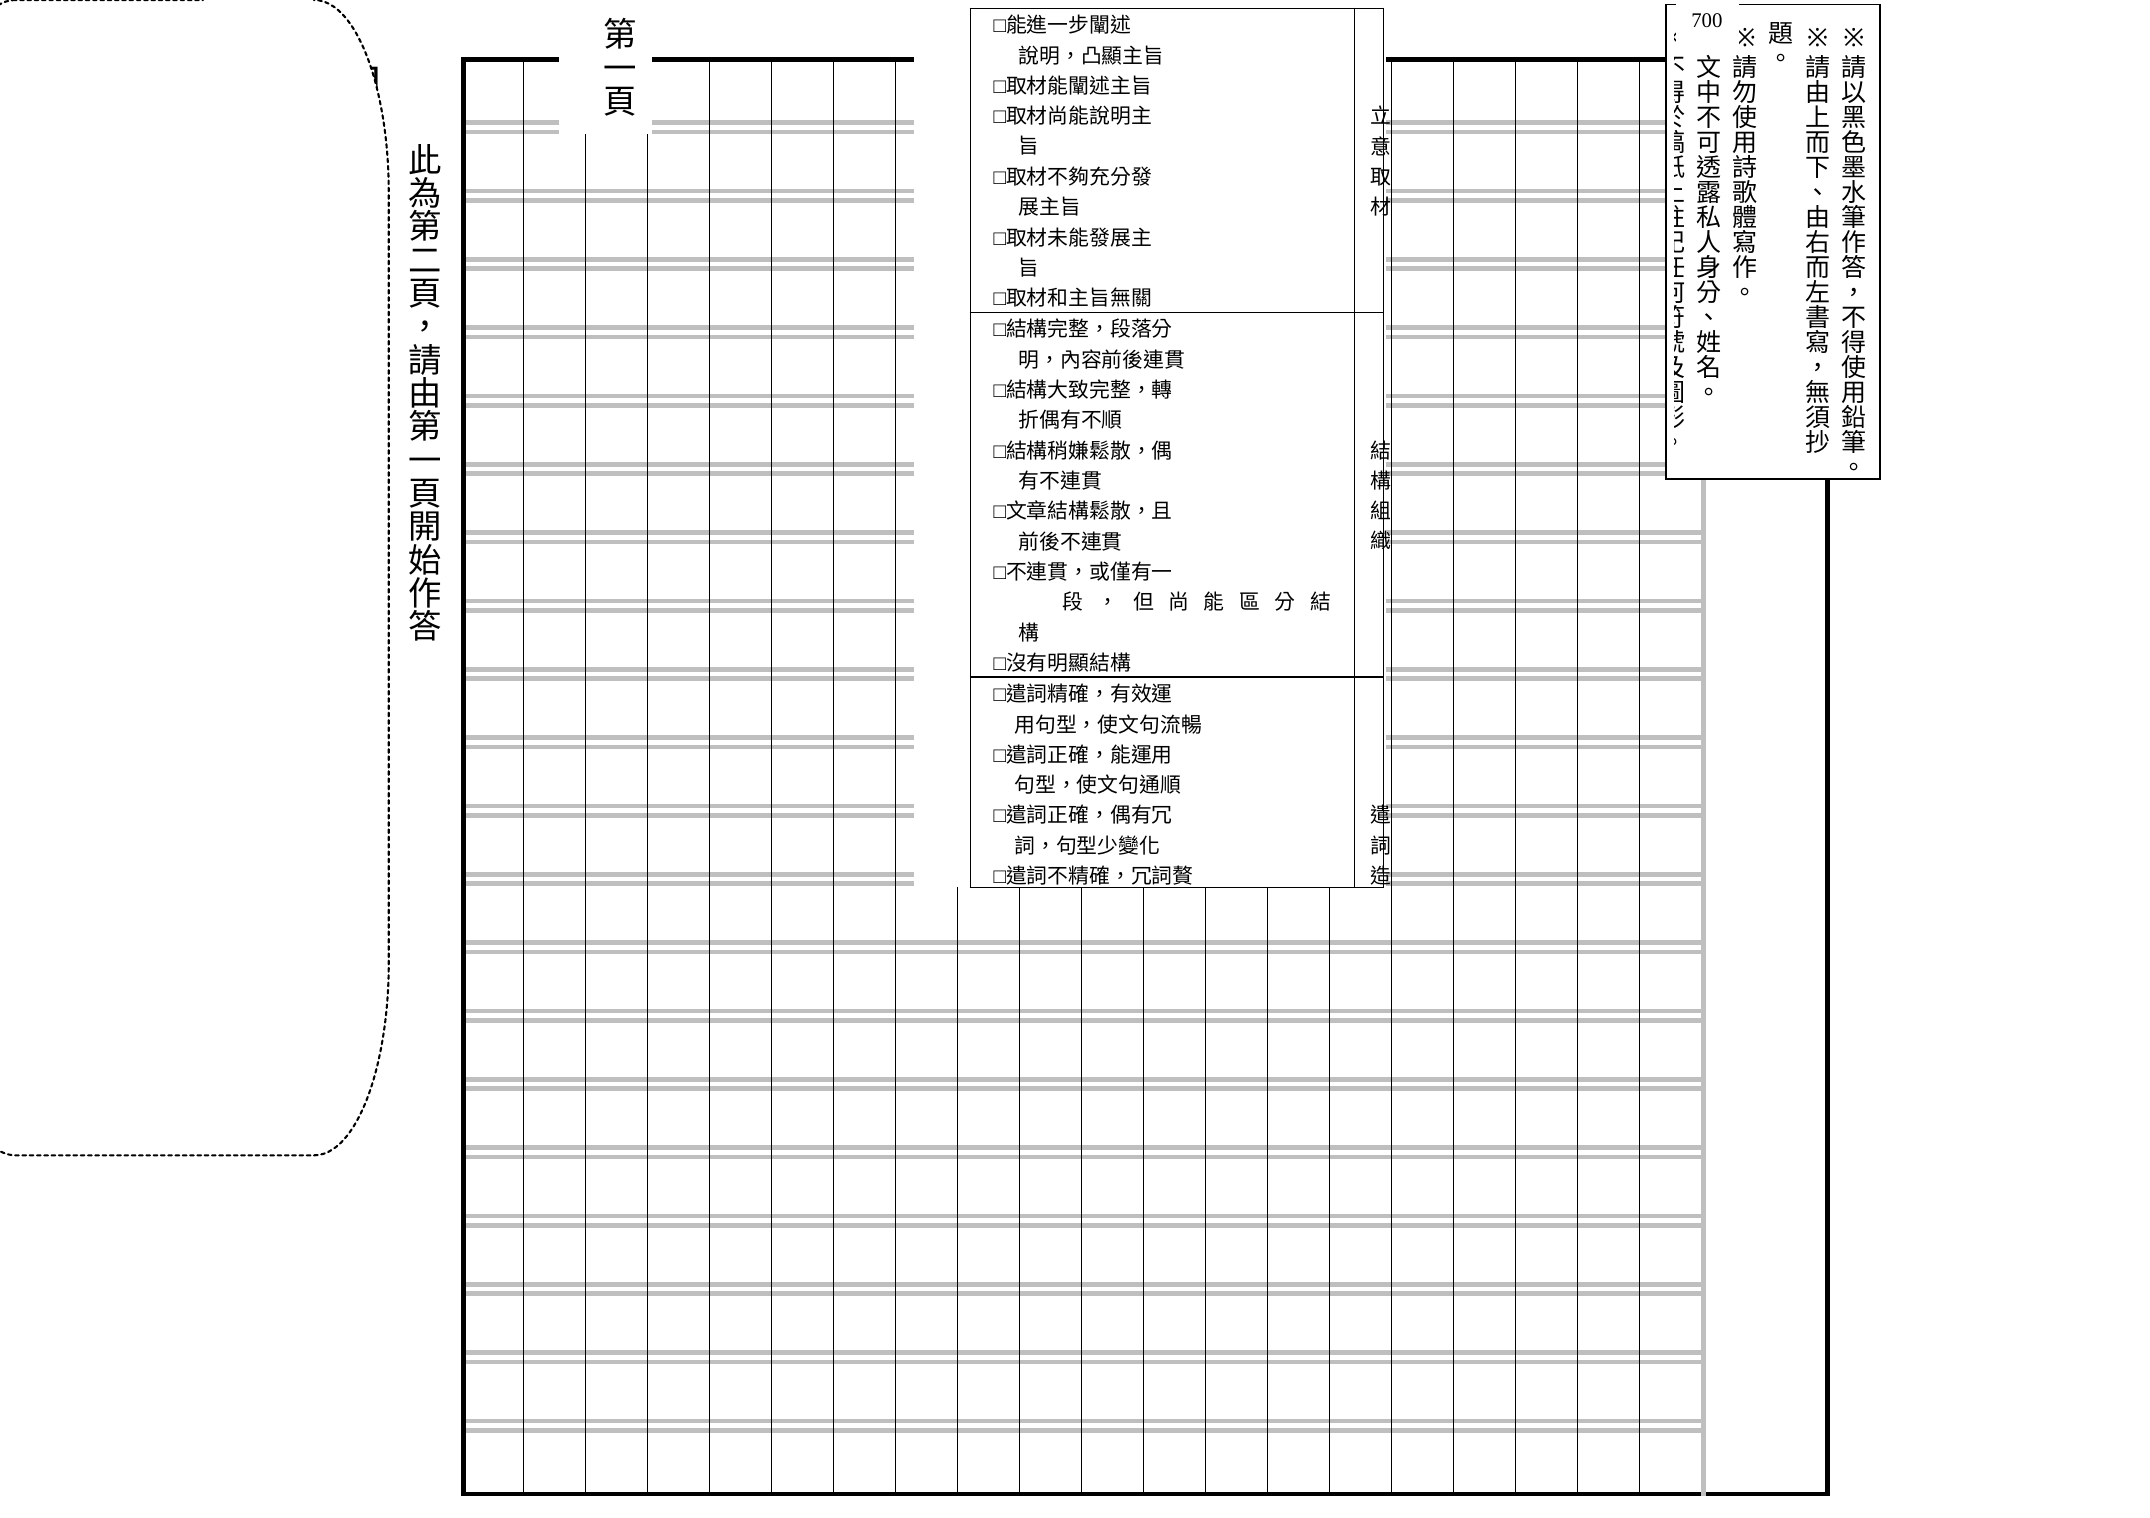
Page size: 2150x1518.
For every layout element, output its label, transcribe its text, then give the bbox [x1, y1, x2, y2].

table_cell [896, 408, 914, 462]
table_cell [1268, 1296, 1329, 1350]
table_cell [466, 954, 523, 1009]
table_cell [772, 1433, 833, 1492]
table_cell [1578, 954, 1639, 1009]
table_cell [1640, 271, 1665, 325]
table_cell [648, 749, 709, 804]
table_cell [1454, 1433, 1515, 1492]
table_cell [1082, 1091, 1143, 1145]
table_cell [524, 408, 585, 462]
table_cell [1454, 1091, 1515, 1145]
table_cell [1268, 954, 1329, 1009]
table_cell [1330, 1023, 1391, 1077]
table_cell [772, 749, 833, 804]
table_cell [466, 613, 523, 667]
table_cell [1454, 1296, 1515, 1350]
table_cell [1386, 749, 1391, 804]
table_cell [648, 339, 709, 394]
table_cell [896, 1023, 957, 1077]
table_cell [958, 1433, 1019, 1492]
table_cell [648, 203, 709, 257]
table_cell [1268, 1091, 1329, 1145]
table_cell [1392, 476, 1453, 530]
text 自我檢討： [332, 59, 394, 1459]
table_cell [710, 408, 771, 462]
table_cell [1640, 1228, 1701, 1282]
table_cell [466, 1228, 523, 1282]
table_cell [466, 544, 523, 599]
table_cell [648, 954, 709, 1009]
table_cell [772, 1159, 833, 1214]
table_cell [1082, 1228, 1143, 1282]
table_cell [648, 818, 709, 872]
table_cell [1516, 1364, 1577, 1419]
table_cell [834, 1364, 895, 1419]
table_cell [1386, 339, 1391, 394]
table_cell [710, 818, 771, 872]
table_cell [1392, 886, 1453, 940]
table_cell [1392, 203, 1453, 257]
table_cell [524, 134, 585, 189]
table_cell [1020, 1364, 1081, 1419]
table_cell [1392, 1433, 1453, 1492]
table_cell [1454, 134, 1515, 189]
table_cell [1640, 62, 1665, 120]
table_cell [1020, 954, 1081, 1009]
table_cell [1206, 1023, 1267, 1077]
table_cell [1454, 1023, 1515, 1077]
table_cell [1386, 203, 1391, 257]
table_cell [1392, 1091, 1453, 1145]
table_cell [772, 476, 833, 530]
table_cell [1392, 613, 1453, 667]
table_cell [466, 62, 523, 120]
table_cell [1082, 1023, 1143, 1077]
table_cell [1578, 749, 1639, 804]
table_cell [896, 339, 914, 394]
table_cell [524, 1364, 585, 1419]
table_cell [958, 954, 1019, 1009]
table_cell [1578, 134, 1639, 189]
table_cell [896, 271, 914, 325]
table_cell [466, 476, 523, 530]
table_cell [896, 954, 957, 1009]
table_cell [834, 818, 895, 872]
table_cell [710, 544, 771, 599]
table_cell [1206, 888, 1267, 940]
table_cell [1640, 818, 1701, 872]
table_cell [586, 203, 647, 257]
table_cell [896, 681, 914, 735]
table_cell [1392, 339, 1453, 394]
table_cell [896, 613, 914, 667]
table_cell [524, 1023, 585, 1077]
table_cell [710, 1228, 771, 1282]
table_cell [1578, 1364, 1639, 1419]
table_cell [1640, 1091, 1701, 1145]
table_cell [772, 1023, 833, 1077]
table_header 訂正欄 [1706, 480, 1825, 1492]
text ※請以黑色墨水筆作答，不得使用鉛筆。 [1836, 20, 1872, 463]
table_cell [1386, 818, 1391, 872]
table_cell [1144, 954, 1205, 1009]
table_cell [466, 408, 523, 462]
table_cell [1454, 271, 1515, 325]
table_cell [1516, 954, 1577, 1009]
table_cell [1578, 681, 1639, 735]
table_cell [772, 613, 833, 667]
table_cell [1640, 954, 1701, 1009]
table_cell [834, 886, 895, 940]
table_cell [1392, 1364, 1453, 1419]
table_cell [1578, 339, 1639, 394]
table_cell [710, 1159, 771, 1214]
table_cell [1330, 1364, 1391, 1419]
table_cell [1578, 818, 1639, 872]
table_cell [1516, 681, 1577, 735]
table_cell [524, 62, 559, 120]
table_cell [710, 271, 771, 325]
table_cell [524, 544, 585, 599]
table_cell [1206, 1296, 1267, 1350]
table_cell [648, 1023, 709, 1077]
table_cell [1640, 134, 1665, 189]
table_cell [1330, 1159, 1391, 1214]
table_cell [1454, 818, 1515, 872]
table_cell [1206, 1159, 1267, 1214]
table_cell [466, 203, 523, 257]
table_cell [1144, 888, 1205, 940]
table_cell [1082, 954, 1143, 1009]
table_cell [710, 1433, 771, 1492]
table_cell [1386, 134, 1391, 189]
table_cell [1516, 62, 1577, 120]
table_cell [772, 203, 833, 257]
table_cell [1386, 544, 1391, 599]
table_cell [772, 134, 833, 189]
table_cell [586, 1023, 647, 1077]
table_cell [710, 134, 771, 189]
table_cell [1386, 613, 1391, 667]
table_cell [1330, 1296, 1391, 1350]
text ※文中不可透露私人身分、姓名。 [1691, 52, 1727, 463]
table_cell [772, 1364, 833, 1419]
table_cell [1516, 1023, 1577, 1077]
table_cell [524, 1159, 585, 1214]
table_cell □遣詞精確，有效運 用句型，使文句流暢 □遣詞正確，能運用 句型，使文句通順 □遣詞正確，偶有冗 詞，句型少變化 □遣詞不精確，冗詞贅 句過多 □遣詞、用字、構句 常有錯誤 □用字遣詞很多錯誤、 文句支離破碎 [971, 678, 1354, 887]
table_cell [648, 544, 709, 599]
table_cell [648, 271, 709, 325]
table_cell [1640, 886, 1701, 940]
table_cell [648, 1433, 709, 1492]
table_cell [834, 954, 895, 1009]
table_cell [1578, 1228, 1639, 1282]
table_cell [1082, 1159, 1143, 1214]
table_cell [1516, 544, 1577, 599]
table_cell 結構組織 [1355, 313, 1383, 676]
table_cell [772, 62, 833, 120]
table_cell [1392, 408, 1453, 462]
table_cell [1268, 1159, 1329, 1214]
table_cell [896, 1159, 957, 1214]
table_cell [1516, 408, 1577, 462]
table_cell [1454, 954, 1515, 1009]
table_cell [1516, 1433, 1577, 1492]
table_cell [1392, 134, 1453, 189]
table_cell [1330, 886, 1391, 940]
table_cell □結構完整，段落分 明，內容前後連貫 □結構大致完整，轉 折偶有不順 □結構稍嫌鬆散，偶 有不連貫 □文章結構鬆散，且 前後不連貫 □不連貫，或僅有一 段，但尚能區分結 構 □沒有明顯結構 [971, 313, 1354, 676]
table_cell [1268, 1433, 1329, 1492]
table_cell [466, 886, 523, 940]
table_cell [896, 886, 957, 940]
table_cell [524, 476, 585, 530]
table_cell [772, 1296, 833, 1350]
table_cell [1020, 1296, 1081, 1350]
table_cell [958, 887, 1019, 940]
table_cell [1386, 408, 1391, 462]
table_cell [652, 62, 709, 120]
table_cell [1206, 1228, 1267, 1282]
table_cell [834, 613, 895, 667]
table_cell [834, 339, 895, 394]
table_cell [466, 1364, 523, 1419]
table_cell [1020, 1023, 1081, 1077]
table_cell [524, 613, 585, 667]
table_cell [524, 339, 585, 394]
table_cell [834, 134, 895, 189]
table_cell [1082, 888, 1143, 940]
table_cell [1578, 1433, 1639, 1492]
table_cell [1516, 749, 1577, 804]
table_cell [1454, 749, 1515, 804]
table_cell [1454, 203, 1515, 257]
table_cell [1640, 408, 1665, 462]
table_cell [1392, 681, 1453, 735]
table_header 訂正欄 [1676, 0, 1739, 52]
table_cell [896, 203, 914, 257]
table_cell [648, 886, 709, 940]
table_cell [834, 749, 895, 804]
table_cell [834, 1091, 895, 1145]
table_cell [834, 1228, 895, 1282]
table_cell [466, 681, 523, 735]
table_cell [586, 544, 647, 599]
table_cell [834, 62, 895, 120]
table_cell [834, 1159, 895, 1214]
table_cell [1640, 613, 1701, 667]
table_cell [896, 476, 914, 530]
table_cell [710, 1364, 771, 1419]
table_cell [586, 1296, 647, 1350]
table_cell [896, 749, 914, 804]
table_cell [1454, 613, 1515, 667]
table_cell [1330, 954, 1391, 1009]
table_cell [1578, 1023, 1639, 1077]
table_cell [896, 1433, 957, 1492]
table_cell [1392, 271, 1453, 325]
table_cell [772, 339, 833, 394]
table_cell [1516, 1091, 1577, 1145]
table_cell [1454, 1159, 1515, 1214]
table_cell [1020, 1091, 1081, 1145]
table_cell [648, 1296, 709, 1350]
table_cell [1454, 476, 1515, 530]
table_cell [586, 134, 647, 189]
table_cell [1144, 1364, 1205, 1419]
table_cell [1268, 1228, 1329, 1282]
table_cell [1392, 954, 1453, 1009]
table_cell [710, 1091, 771, 1145]
table_cell [524, 954, 585, 1009]
table_cell [772, 886, 833, 940]
table_cell [1206, 1364, 1267, 1419]
table_cell [524, 818, 585, 872]
table_cell [1386, 271, 1391, 325]
table_cell [1020, 888, 1081, 940]
table_cell [1578, 1159, 1639, 1214]
table_cell [834, 476, 895, 530]
table_cell [1454, 62, 1515, 120]
table_cell [710, 681, 771, 735]
table_cell [586, 1159, 647, 1214]
table_cell [1516, 203, 1577, 257]
table_cell [1516, 339, 1577, 394]
table_cell [524, 271, 585, 325]
table_cell [586, 749, 647, 804]
table_cell [1392, 544, 1453, 599]
table_cell [1082, 1364, 1143, 1419]
table_cell [1454, 1364, 1515, 1419]
table_cell 遣詞造句 [1355, 678, 1383, 887]
table_cell [1578, 271, 1639, 325]
table_cell [1392, 1296, 1453, 1350]
table_cell [896, 1228, 957, 1282]
text ※不得於稿紙上註記任何符號及圖形。 [1674, 41, 1691, 463]
table_header 立意取材 [1355, 9, 1383, 312]
table_cell [834, 271, 895, 325]
table_cell [1516, 613, 1577, 667]
table_cell [586, 1228, 647, 1282]
table_cell [1516, 1296, 1577, 1350]
table_cell [710, 62, 771, 120]
table_cell [1392, 749, 1453, 804]
table_cell [710, 886, 771, 940]
table_cell [772, 408, 833, 462]
table_cell [1640, 476, 1701, 530]
table_cell [586, 886, 647, 940]
table_cell [1268, 888, 1329, 940]
table_cell [772, 681, 833, 735]
table_cell [524, 1296, 585, 1350]
table_cell [896, 1091, 957, 1145]
table_cell [586, 1433, 647, 1492]
table_cell [586, 613, 647, 667]
table_cell [586, 476, 647, 530]
table_cell [710, 954, 771, 1009]
table_cell [1516, 886, 1577, 940]
table_cell [648, 681, 709, 735]
table_cell [1330, 1433, 1391, 1492]
table_cell [466, 271, 523, 325]
table_cell [1330, 1228, 1391, 1282]
table_cell [466, 339, 523, 394]
table_cell [1640, 681, 1701, 735]
table_cell [958, 1159, 1019, 1214]
table_cell [1578, 544, 1639, 599]
table_cell [772, 1091, 833, 1145]
text 此為第二頁，請由第一頁開始作答 [394, 59, 457, 1459]
table_cell [648, 134, 709, 189]
table_cell [586, 681, 647, 735]
table_cell [958, 1228, 1019, 1282]
table_cell [1454, 681, 1515, 735]
table_cell [710, 203, 771, 257]
table_cell [648, 1364, 709, 1419]
table_cell [1578, 1296, 1639, 1350]
table_cell [1454, 544, 1515, 599]
table_cell [1020, 1433, 1081, 1492]
table_cell [1082, 1433, 1143, 1492]
table_cell [1082, 1296, 1143, 1350]
table_cell [772, 818, 833, 872]
table_cell [524, 886, 585, 940]
table_cell [958, 1296, 1019, 1350]
table_cell [1144, 1023, 1205, 1077]
table_cell [896, 544, 914, 599]
table_cell [772, 1228, 833, 1282]
table_cell [710, 749, 771, 804]
table_cell [958, 1364, 1019, 1419]
table_cell [1392, 818, 1453, 872]
text 第一頁 [596, 15, 645, 119]
table_cell [524, 1228, 585, 1282]
table_header □能進一步闡述 說明，凸顯主旨 □取材能闡述主旨 □取材尚能說明主 旨 □取材不夠充分發 展主旨 □取材未能發展主 旨 □取材和主旨無關 [971, 9, 1354, 312]
table_cell [1578, 886, 1639, 940]
table_cell [1392, 1228, 1453, 1282]
table_cell [466, 1433, 523, 1492]
table_cell [710, 339, 771, 394]
table_cell [1386, 476, 1391, 530]
table_cell [1578, 1091, 1639, 1145]
table_cell [586, 1364, 647, 1419]
table_cell [834, 1296, 895, 1350]
table_cell [1454, 339, 1515, 394]
text ※請勿使用詩歌體寫作。 [1727, 20, 1763, 463]
table_cell [1640, 1159, 1701, 1214]
table_cell [772, 544, 833, 599]
table_cell [1640, 1296, 1701, 1350]
table_cell [648, 408, 709, 462]
table_cell [834, 1433, 895, 1492]
table_cell [586, 339, 647, 394]
table_cell [834, 408, 895, 462]
table_cell [896, 134, 914, 189]
table_cell [1578, 476, 1639, 530]
table_cell [772, 954, 833, 1009]
table_cell [896, 62, 914, 120]
table_cell [648, 476, 709, 530]
table_cell [466, 818, 523, 872]
table_cell [1578, 613, 1639, 667]
table_cell [1144, 1159, 1205, 1214]
table_cell [710, 613, 771, 667]
table_cell [1578, 408, 1639, 462]
table_cell [1206, 1091, 1267, 1145]
table_cell [1640, 544, 1701, 599]
table_cell [1392, 62, 1453, 120]
table_cell [1516, 1159, 1577, 1214]
table_cell [1392, 1023, 1453, 1077]
table_cell [834, 203, 895, 257]
table_cell [772, 271, 833, 325]
table_cell [1516, 1228, 1577, 1282]
table_cell [1020, 1228, 1081, 1282]
table_cell [1640, 203, 1665, 257]
table_cell [524, 749, 585, 804]
table_cell [1454, 886, 1515, 940]
table_cell [1144, 1433, 1205, 1492]
table_cell [1640, 1433, 1701, 1492]
table_cell [1454, 1228, 1515, 1282]
table_cell [1206, 954, 1267, 1009]
table_cell [1386, 681, 1391, 735]
table_cell [1392, 1159, 1453, 1214]
table_cell [466, 1296, 523, 1350]
table_cell [1144, 1296, 1205, 1350]
table_cell [710, 476, 771, 530]
table_cell [648, 613, 709, 667]
table_cell [896, 818, 914, 872]
table_cell [1516, 818, 1577, 872]
table_cell [834, 681, 895, 735]
table_cell [1330, 1091, 1391, 1145]
table_cell [586, 954, 647, 1009]
text ※請由上而下、由右而左書寫，無須抄題。 [1763, 20, 1836, 463]
table_cell [586, 818, 647, 872]
table_cell [466, 134, 523, 189]
table_cell [896, 1364, 957, 1419]
table_cell [1640, 339, 1665, 394]
table_cell [1268, 1023, 1329, 1077]
table_cell [1516, 134, 1577, 189]
table_cell [710, 1296, 771, 1350]
table_cell [958, 1023, 1019, 1077]
table_cell [586, 408, 647, 462]
table_cell [466, 749, 523, 804]
table_cell [466, 1091, 523, 1145]
table_cell [1268, 1364, 1329, 1419]
table_cell [524, 681, 585, 735]
table_cell [1144, 1091, 1205, 1145]
table_cell [524, 1091, 585, 1145]
table_cell [896, 1296, 957, 1350]
table_cell [524, 203, 585, 257]
table_cell [586, 1091, 647, 1145]
table_cell [1640, 1364, 1701, 1419]
table_cell [524, 1433, 585, 1492]
table_cell [1516, 271, 1577, 325]
table_cell [648, 1159, 709, 1214]
table_cell [1578, 203, 1639, 257]
table_cell [1144, 1228, 1205, 1282]
table_cell [466, 1159, 523, 1214]
table_cell [586, 271, 647, 325]
table_cell [1516, 476, 1577, 530]
table_cell [1640, 749, 1701, 804]
table_cell [648, 1091, 709, 1145]
table_cell [466, 1023, 523, 1077]
table_cell [1206, 1433, 1267, 1492]
table_cell [834, 544, 895, 599]
table_cell [648, 1228, 709, 1282]
table_cell [1020, 1159, 1081, 1214]
table_cell [1640, 1023, 1701, 1077]
table_cell [1578, 62, 1639, 120]
table_cell [834, 1023, 895, 1077]
table_cell [710, 1023, 771, 1077]
table_cell [1386, 62, 1391, 120]
table_cell [1454, 408, 1515, 462]
table_cell [958, 1091, 1019, 1145]
